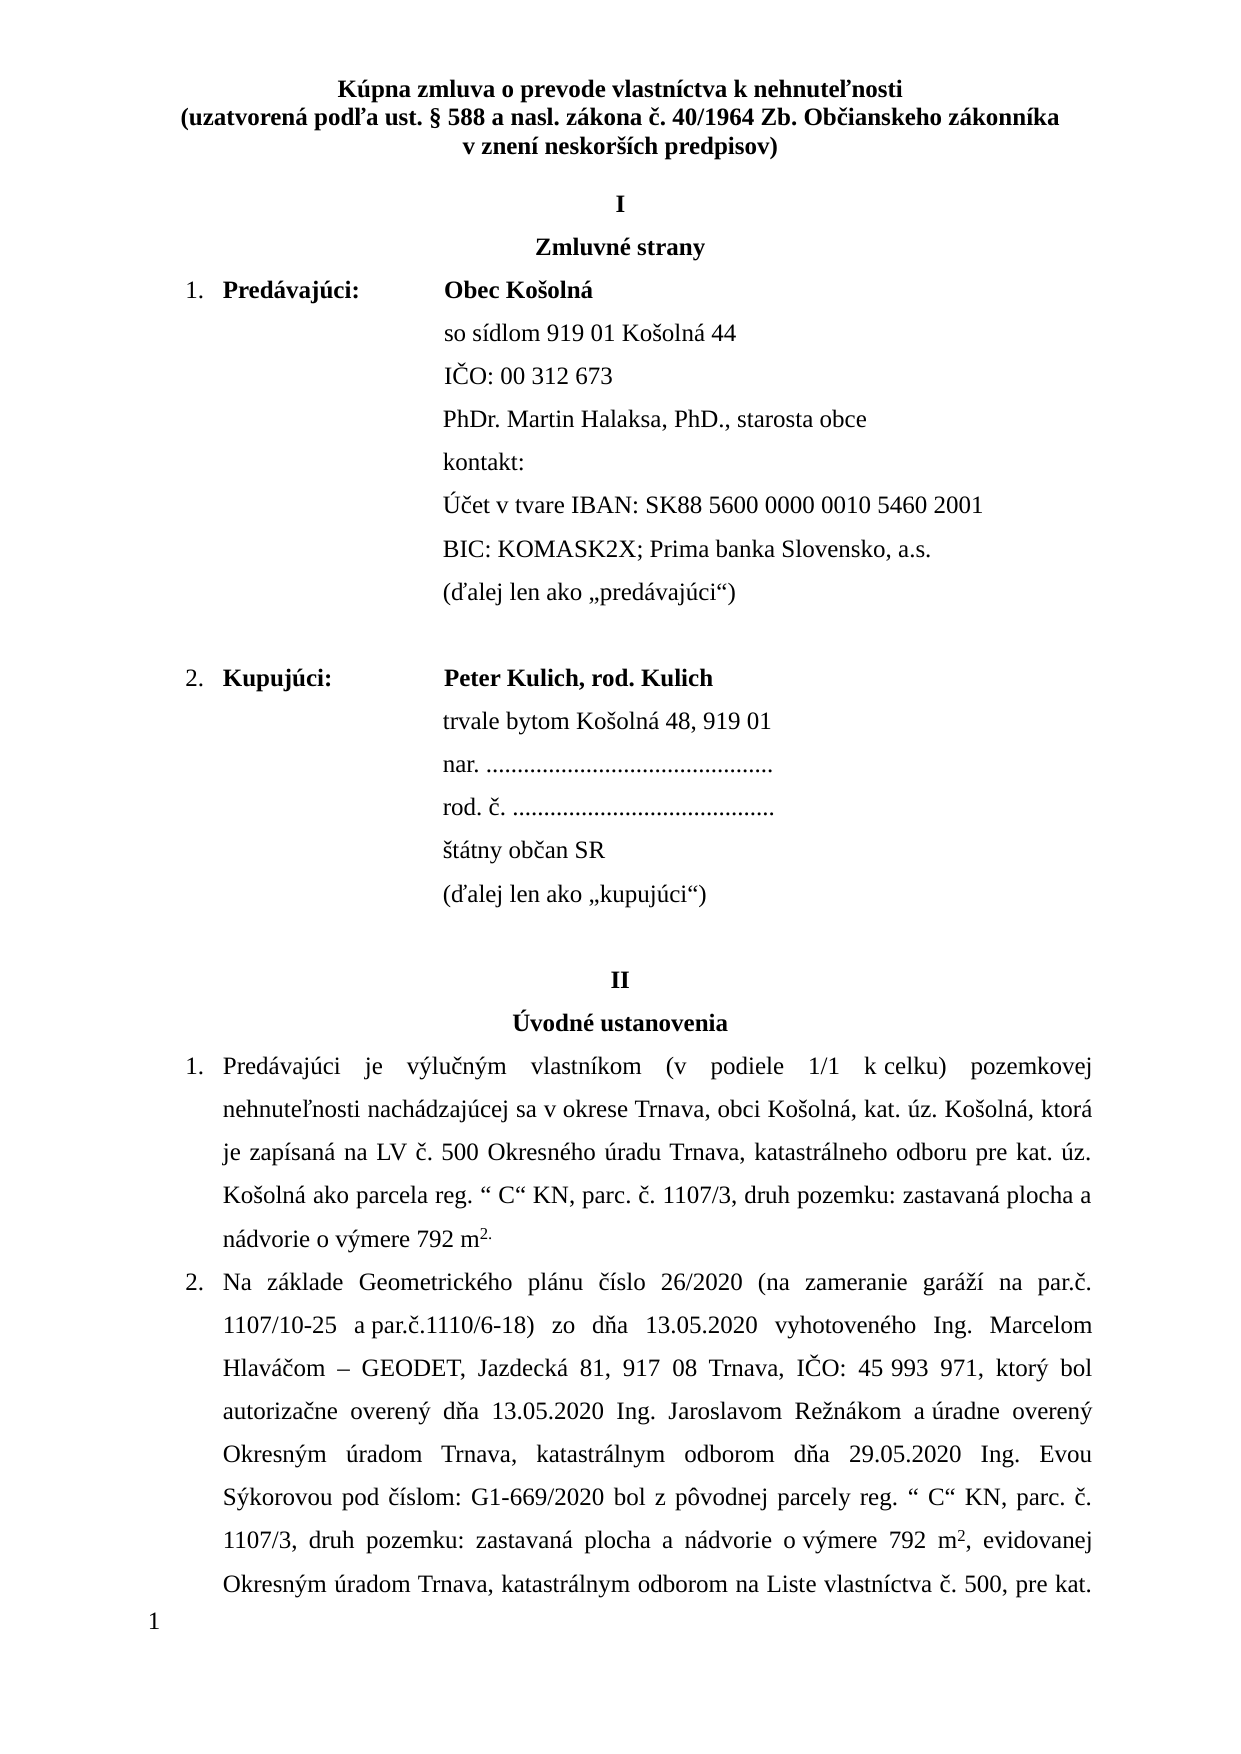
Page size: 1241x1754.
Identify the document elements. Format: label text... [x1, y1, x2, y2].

text kontakt: [370, 447, 1093, 476]
text I [148, 189, 1093, 217]
text BIC: KOMASK2X; Prima banka Slovensko, a.s. [370, 534, 1093, 562]
text rod. č. .......................................... [370, 792, 1093, 821]
list Kupujúci: Peter Kulich, rod. Kulich [185, 663, 1093, 692]
list Predávajúci je výlučným vlastníkom (v podiele 1/1 k celku) pozemkovej nehnuteľnosti nachádzajúcej sa v okrese Trnava, obci Košolná, kat. úz. Košolná, ktorá je zapísaná na LV č. 500 Okresného úradu Trnava, katastrálneho odboru pre kat. úz. Košolná ako parcela reg. “ C“ KN, parc. č. 1107/3, druh pozemku: zastavaná plocha a nádvorie o výmere 792 m2. [185, 1051, 1093, 1252]
text Úvodné ustanovenia [148, 1008, 1093, 1037]
list Predávajúci: Obec Košolná [185, 275, 1093, 304]
text štátny občan SR [370, 836, 1093, 864]
text (uzatvorená podľa ust. § 588 a nasl. zákona č. 40/1964 Zb. Občianskeho zákonníka v znení neskorších predpisov) [148, 102, 1093, 160]
text PhDr. Martin Halaksa, PhD., starosta obce [148, 404, 1093, 433]
text (ďalej len ako „predávajúci“) [148, 577, 1093, 606]
text Účet v tvare IBAN: SK88 5600 0000 0010 5460 2001 [368, 491, 1093, 519]
list Na základe Geometrického plánu číslo 26/2020 (na zameranie garáží na par.č. 1107/10-25 a par.č.1110/6-18) zo dňa 13.05.2020 vyhotoveného Ing. Marcelom Hlaváčom – GEODET, Jazdecká 81, 917 08 Trnava, IČO: 45 993 971, ktorý bol autorizačne overený dňa 13.05.2020 Ing. Jaroslavom Režnákom a úradne overený Okresným úradom Trnava, katastrálnym odborom dňa 29.05.2020 Ing. Evou Sýkorovou pod číslom: G1-669/2020 bol z pôvodnej parcely reg. “ C“ KN, parc. č. 1107/3, druh pozemku: zastavaná plocha a nádvorie o výmere 792 m2, evidovanej Okresným úradom Trnava, katastrálnym odborom na Liste vlastníctva č. 500, pre kat. [185, 1267, 1093, 1597]
text Zmluvné strany [148, 232, 1093, 261]
text nar. .............................................. [370, 749, 1093, 778]
text (ďalej len ako „kupujúci“) [148, 879, 1093, 907]
text II [148, 965, 1093, 994]
text so sídlom 919 01 Košolná 44 [223, 318, 1093, 347]
text trvale bytom Košolná 48, 919 01 [370, 706, 1093, 735]
text IČO: 00 312 673 [223, 361, 1093, 390]
text Kúpna zmluva o prevode vlastníctva k nehnuteľnosti [148, 74, 1093, 102]
